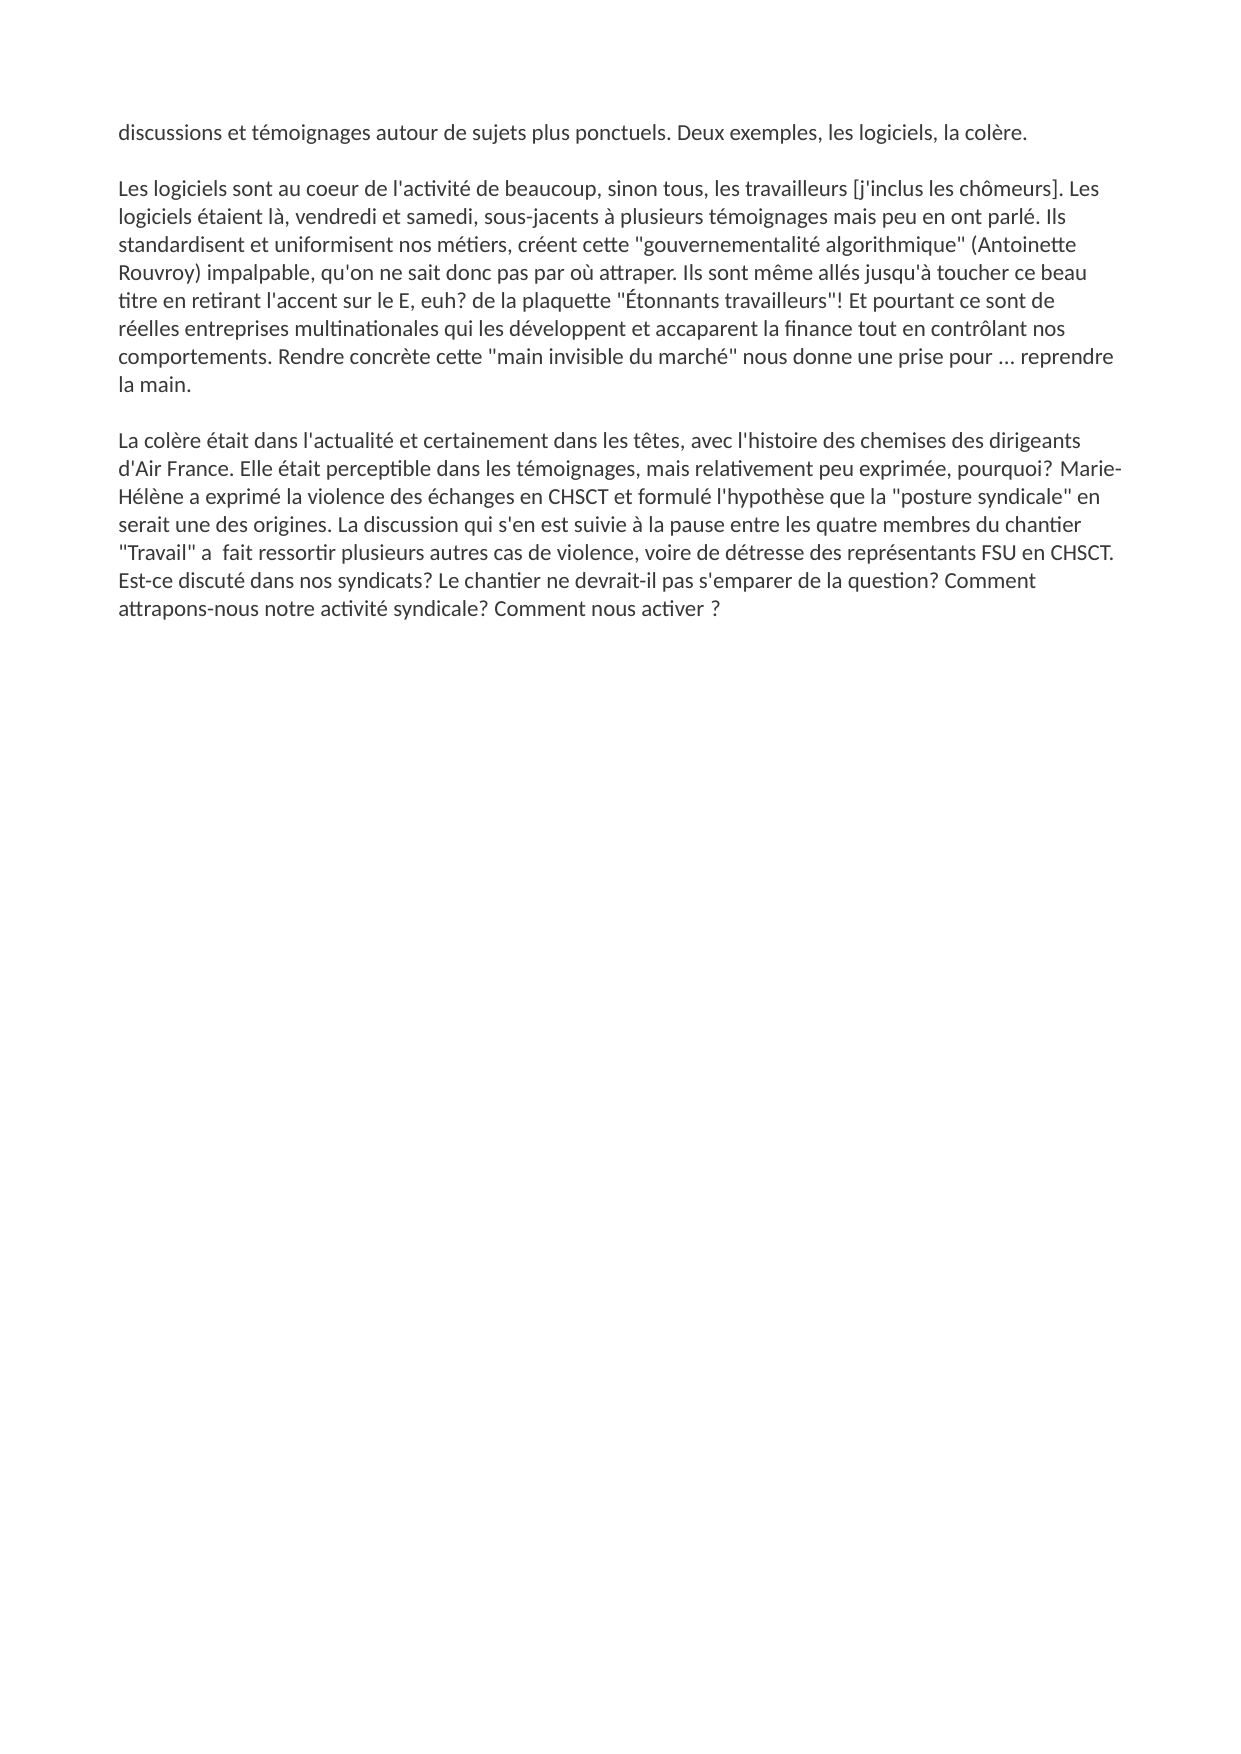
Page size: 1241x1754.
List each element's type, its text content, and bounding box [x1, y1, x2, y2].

text discussions et témoignages autour de sujets plus ponctuels. Deux exemples, les logiciels, la colère. [118, 118, 1122, 146]
text La colère était dans l'actualité et certainement dans les têtes, avec l'histoire des chemises des dirigeants d'Air France. Elle était perceptible dans les témoignages, mais relativement peu exprimée, pourquoi? Marie-Hélène a exprimé la violence des échanges en CHSCT et formulé l'hypothèse que la "posture syndicale" en serait une des origines. La discussion qui s'en est suivie à la pause entre les quatre membres du chantier "Travail" a fait ressortir plusieurs autres cas de violence, voire de détresse des représentants FSU en CHSCT. Est-ce discuté dans nos syndicats? Le chantier ne devrait-il pas s'emparer de la question? Comment attrapons-nous notre activité syndicale? Comment nous activer ? [118, 426, 1122, 622]
text Les logiciels sont au coeur de l'activité de beaucoup, sinon tous, les travailleurs [j'inclus les chômeurs]. Les logiciels étaient là, vendredi et samedi, sous-jacents à plusieurs témoignages mais peu en ont parlé. Ils standardisent et uniformisent nos métiers, créent cette "gouvernementalité algorithmique" (Antoinette Rouvroy) impalpable, qu'on ne sait donc pas par où attraper. Ils sont même allés jusqu'à toucher ce beau titre en retirant l'accent sur le E, euh? de la plaquette "Étonnants travailleurs"! Et pourtant ce sont de réelles entreprises multinationales qui les développent et accaparent la finance tout en contrôlant nos comportements. Rendre concrète cette "main invisible du marché" nous donne une prise pour ... reprendre la main. [118, 174, 1122, 398]
